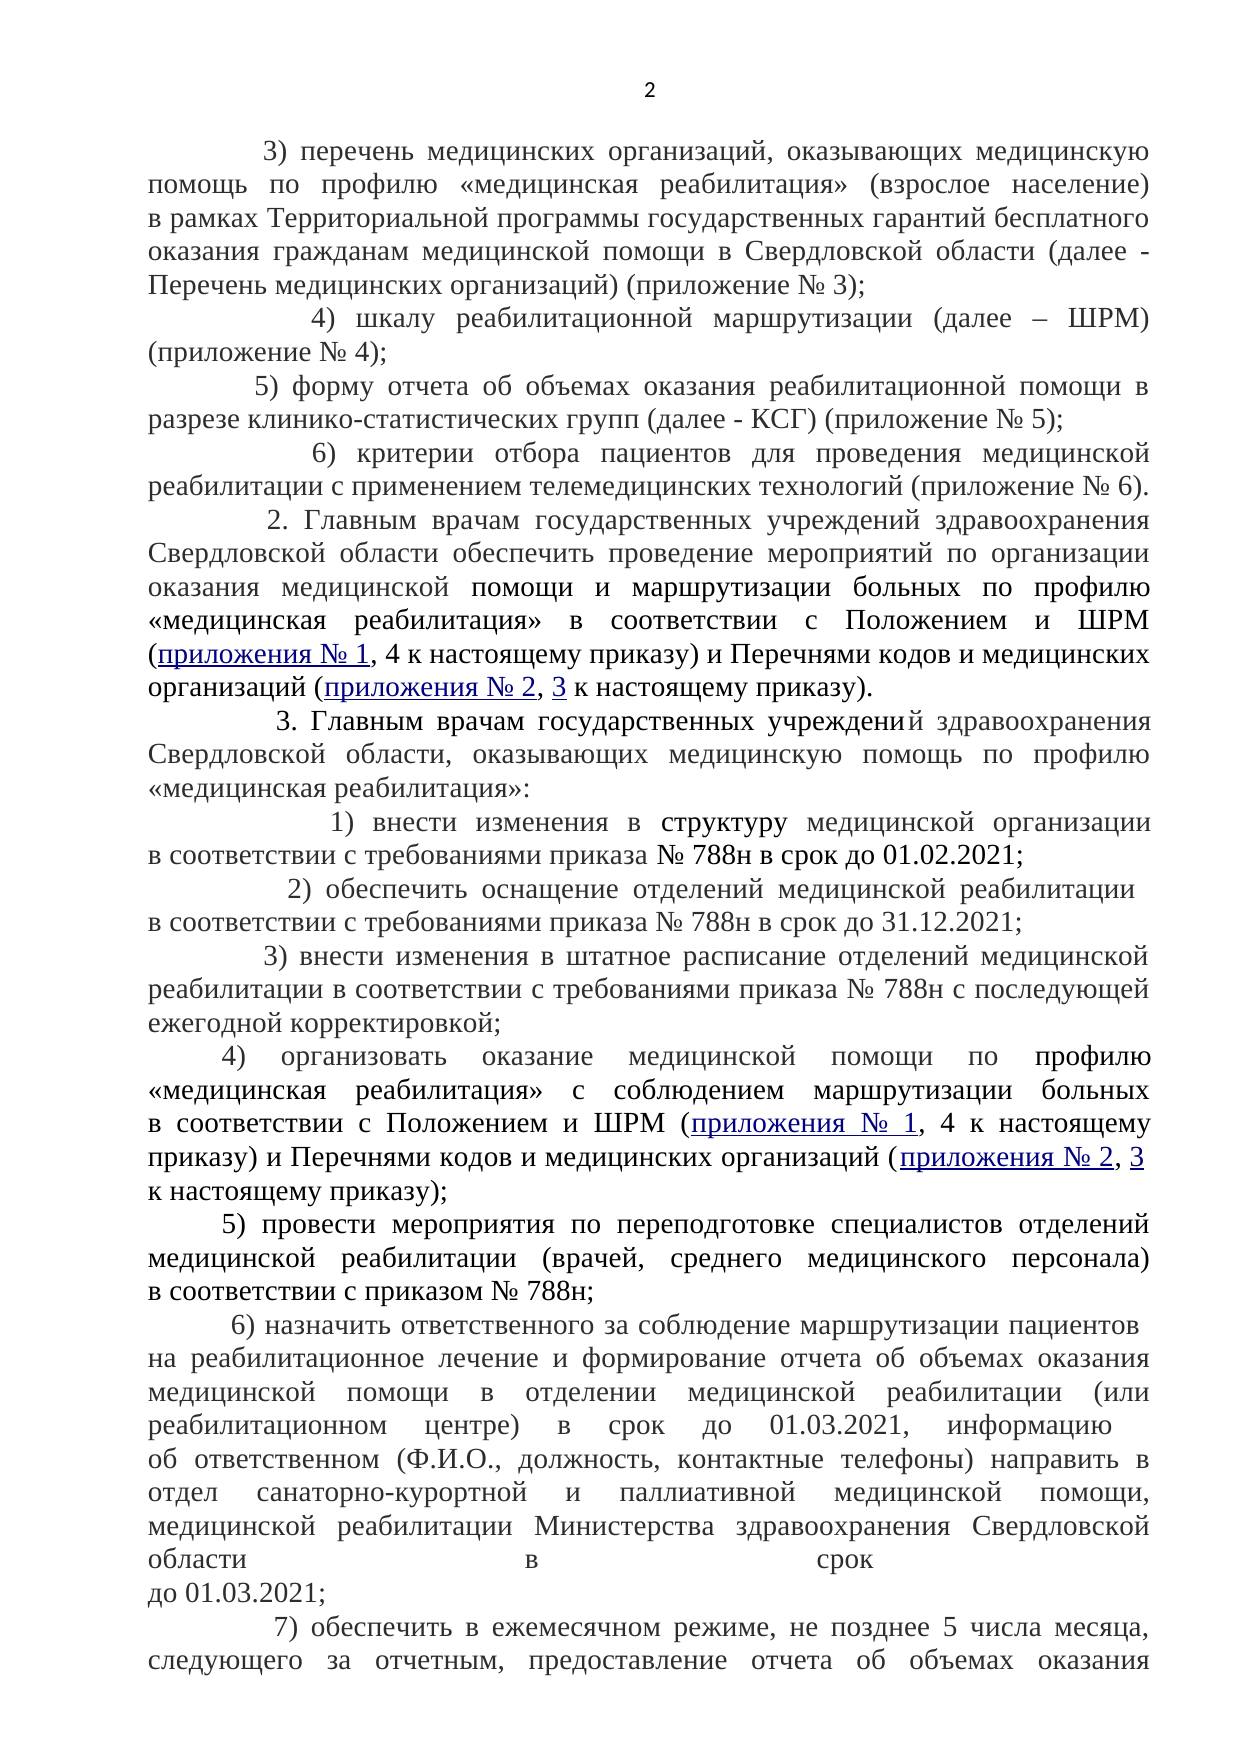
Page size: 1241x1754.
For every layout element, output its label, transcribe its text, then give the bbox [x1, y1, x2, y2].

text 3. Главным врачам государственных учреждений здравоохранения Свердловской области, оказывающих медицинскую помощь по профилю «медицинская реабилитация»: [148, 703, 1152, 804]
text 6) критерии отбора пациентов для проведения медицинской реабилитации с применением телемедицинских технологий (приложение № 6). 2. Главным врачам государственных учреждений здравоохранения Свердловской области обеспечить проведение мероприятий по организации оказания медицинской помощи и маршрутизации больных по профилю «медицинская реабилитация» в соответствии с Положением и ШРМ (приложения № 1, 4 к настоящему приказу) и Перечнями кодов и медицинских организаций (приложения № 2, 3 к настоящему приказу). [148, 435, 1152, 703]
text 3) внести изменения в штатное расписание отделений медицинской реабилитации в соответствии с требованиями приказа № 788н с последующей ежегодной корректировкой; [148, 938, 1152, 1038]
text 4) организовать оказание медицинской помощи по профилю «медицинская реабилитация» с соблюдением маршрутизации больных в соответствии с Положением и ШРМ (приложения № 1, 4 к настоящему приказу) и Перечнями кодов и медицинских организаций (приложения № 2, 3 к настоящему приказу); [148, 1038, 1152, 1206]
text 2) обеспечить оснащение отделений медицинской реабилитации в соответствии с требованиями приказа № 788н в срок до 31.12.2021; [148, 871, 1152, 938]
text 5) форму отчета об объемах оказания реабилитационной помощи в разрезе клинико-статистических групп (далее - КСГ) (приложение № 5); [148, 368, 1152, 435]
text 3) перечень медицинских организаций, оказывающих медицинскую помощь по профилю «медицинская реабилитация» (взрослое население) в рамках Территориальной программы государственных гарантий бесплатного оказания гражданам медицинской помощи в Свердловской области (далее - Перечень медицинских организаций) (приложение № 3); [148, 133, 1152, 301]
text 4) шкалу реабилитационной маршрутизации (далее – ШРМ) (приложение № 4); [148, 301, 1152, 368]
text 7) обеспечить в ежемесячном режиме, не позднее 5 числа месяца, следующего за отчетным, предоставление отчета об объемах оказания [148, 1609, 1152, 1676]
text 5) провести мероприятия по переподготовке специалистов отделений медицинской реабилитации (врачей, среднего медицинского персонала) в соответствии с приказом № 788н; [148, 1206, 1152, 1307]
text 6) назначить ответственного за соблюдение маршрутизации пациентов на реабилитационное лечение и формирование отчета об объемах оказания медицинской помощи в отделении медицинской реабилитации (или реабилитационном центре) в срок до 01.03.2021, информацию об ответственном (Ф.И.О., должность, контактные телефоны) направить в отдел санаторно-курортной и паллиативной медицинской помощи, медицинской реабилитации Министерства здравоохранения Свердловской области в срок до 01.03.2021; [148, 1307, 1152, 1609]
text 1) внести изменения в структуру медицинской организации в соответствии с требованиями приказа № 788н в срок до 01.02.2021; [148, 804, 1152, 871]
